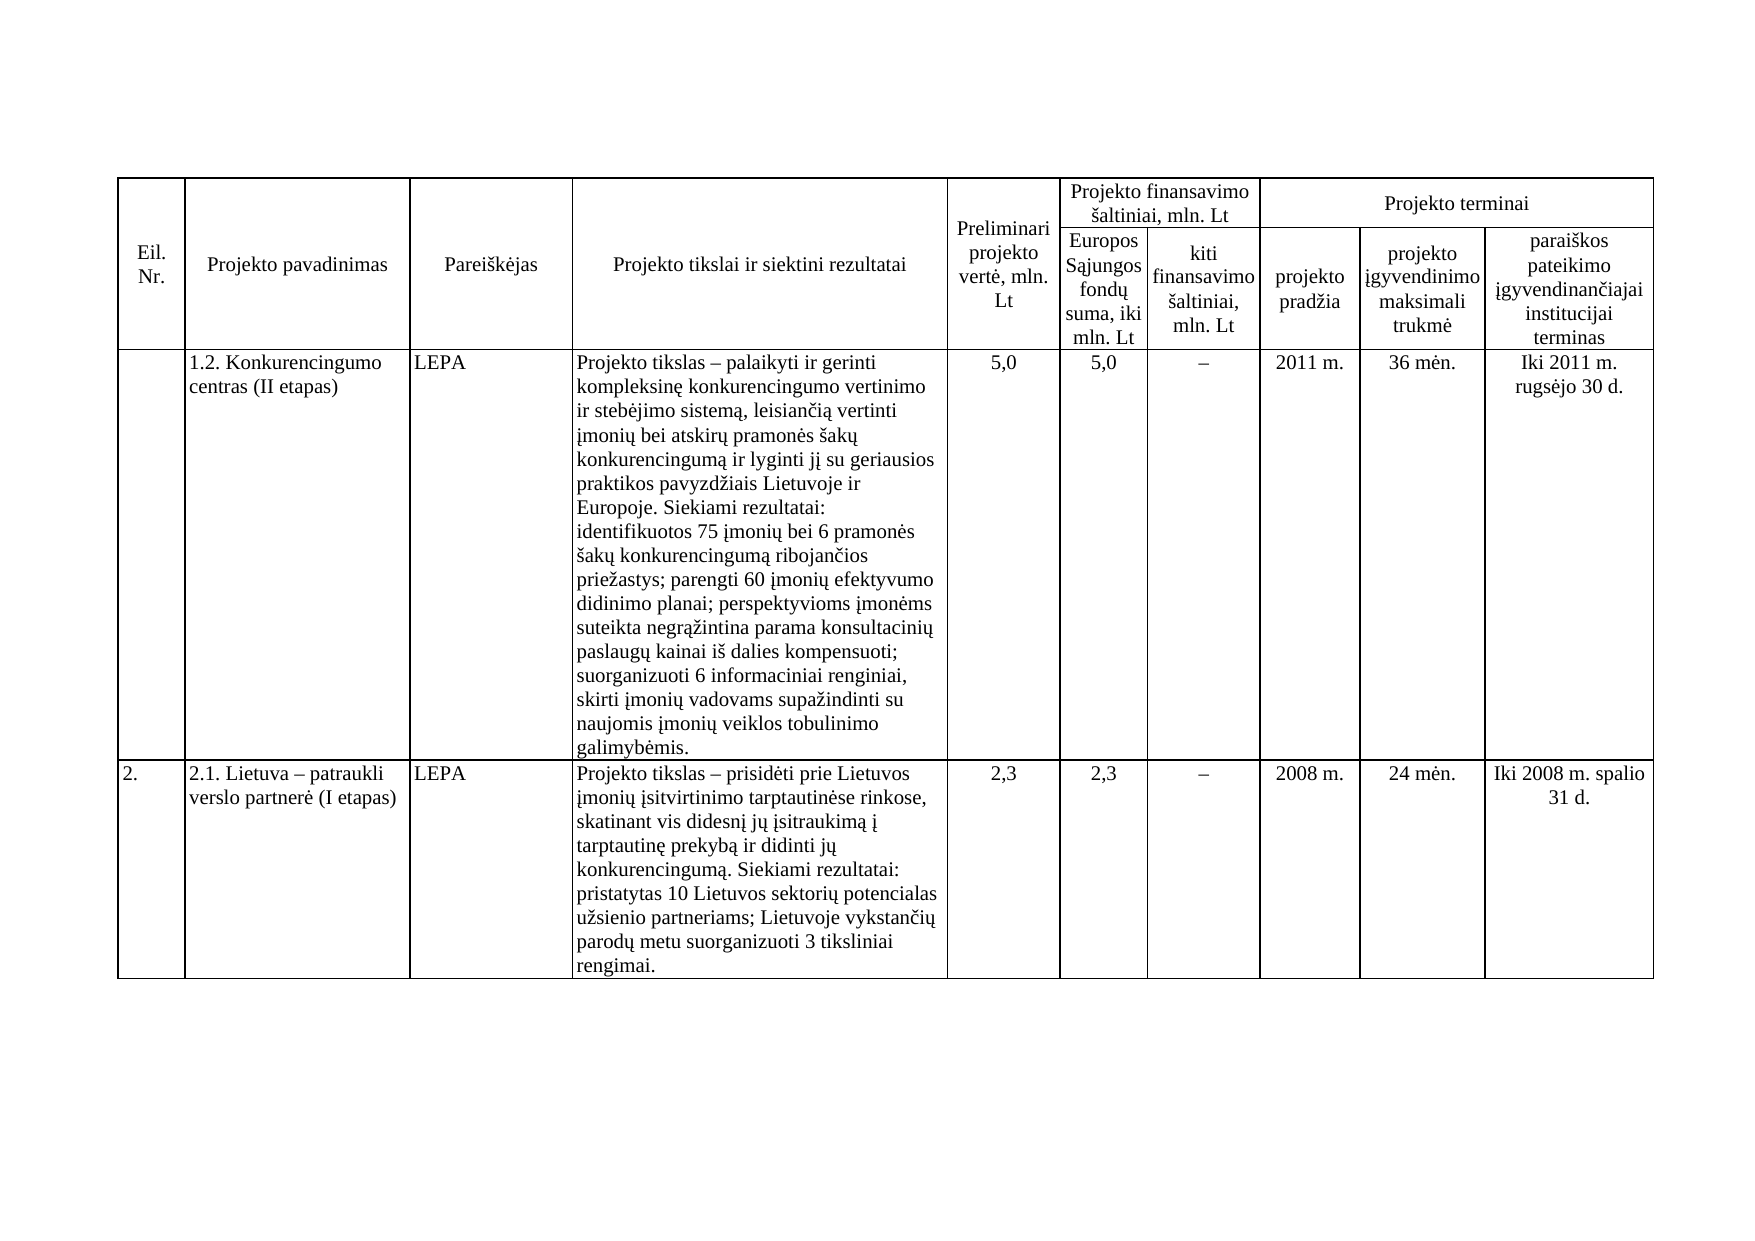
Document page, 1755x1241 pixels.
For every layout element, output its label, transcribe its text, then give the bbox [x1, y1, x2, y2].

table_cell 36 mėn. [1361, 350, 1484, 759]
table_cell kiti finansavimo šaltiniai, mln. Lt [1148, 228, 1259, 349]
table_cell Projekto tikslas – prisidėti prie Lietuvos įmonių įsitvirtinimo tarptautinėse rinkose, skatinant vis didesnį jų įsitraukimą į tarptautinę prekybą ir didinti jų konkurencingumą. Siekiami rezultatai: pristatytas 10 Lietuvos sektorių potencialas užsienio partneriams; Lietuvoje vykstančių parodų metu suorganizuoti 3 tiksliniai rengimai. [573, 761, 947, 977]
table_cell 2.1. Lietuva – patraukli verslo partnerė (I etapas) [186, 761, 409, 977]
table_cell Europos Sąjungos fondų suma, iki mln. Lt [1061, 228, 1147, 349]
table_cell – [1148, 761, 1259, 977]
table_header Projekto tikslai ir siektini rezultatai [573, 179, 947, 349]
table_cell projekto įgyvendinimo maksimali trukmė [1361, 228, 1484, 349]
table_cell 5,0 [1061, 350, 1147, 759]
table_cell projekto pradžia [1261, 228, 1359, 349]
table_header Eil. Nr. [119, 179, 184, 349]
table_cell Iki 2011 m. rugsėjo 30 d. [1486, 350, 1653, 759]
table_cell 2,3 [1061, 761, 1147, 977]
table_cell 2008 m. [1261, 761, 1359, 977]
table_cell 5,0 [948, 350, 1059, 759]
table_cell – [1148, 350, 1259, 759]
table_cell Iki 2008 m. spalio 31 d. [1486, 761, 1653, 977]
table_cell 2,3 [948, 761, 1059, 977]
table_cell LEPA [411, 761, 572, 977]
table_header Projekto pavadinimas [186, 179, 409, 349]
table_cell 2. [119, 761, 184, 977]
table_cell 1.2. Konkurencingumo centras (II etapas) [186, 350, 409, 759]
table_cell [119, 350, 184, 759]
table_cell Projekto tikslas – palaikyti ir gerinti kompleksinę konkurencingumo vertinimo ir stebėjimo sistemą, leisiančią vertinti įmonių bei atskirų pramonės šakų konkurencingumą ir lyginti jį su geriausios praktikos pavyzdžiais Lietuvoje ir Europoje. Siekiami rezultatai: identifikuotos 75 įmonių bei 6 pramonės šakų konkurencingumą ribojančios priežastys; parengti 60 įmonių efektyvumo didinimo planai; perspektyvioms įmonėms suteikta negrąžintina parama konsultacinių paslaugų kainai iš dalies kompensuoti; suorganizuoti 6 informaciniai renginiai, skirti įmonių vadovams supažindinti su naujomis įmonių veiklos tobulinimo galimybėmis. [573, 350, 947, 759]
table_cell 2011 m. [1261, 350, 1359, 759]
table_cell paraiškos pateikimo įgyvendinančiajai institucijai terminas [1486, 228, 1653, 349]
table_header Pareiškėjas [411, 179, 572, 349]
table_header Preliminari projekto vertė, mln. Lt [948, 179, 1059, 349]
table_cell LEPA [411, 350, 572, 759]
table_header Projekto terminai [1261, 179, 1653, 227]
table_header Projekto finansavimo šaltiniai, mln. Lt [1061, 179, 1259, 227]
table_cell 24 mėn. [1361, 761, 1484, 977]
